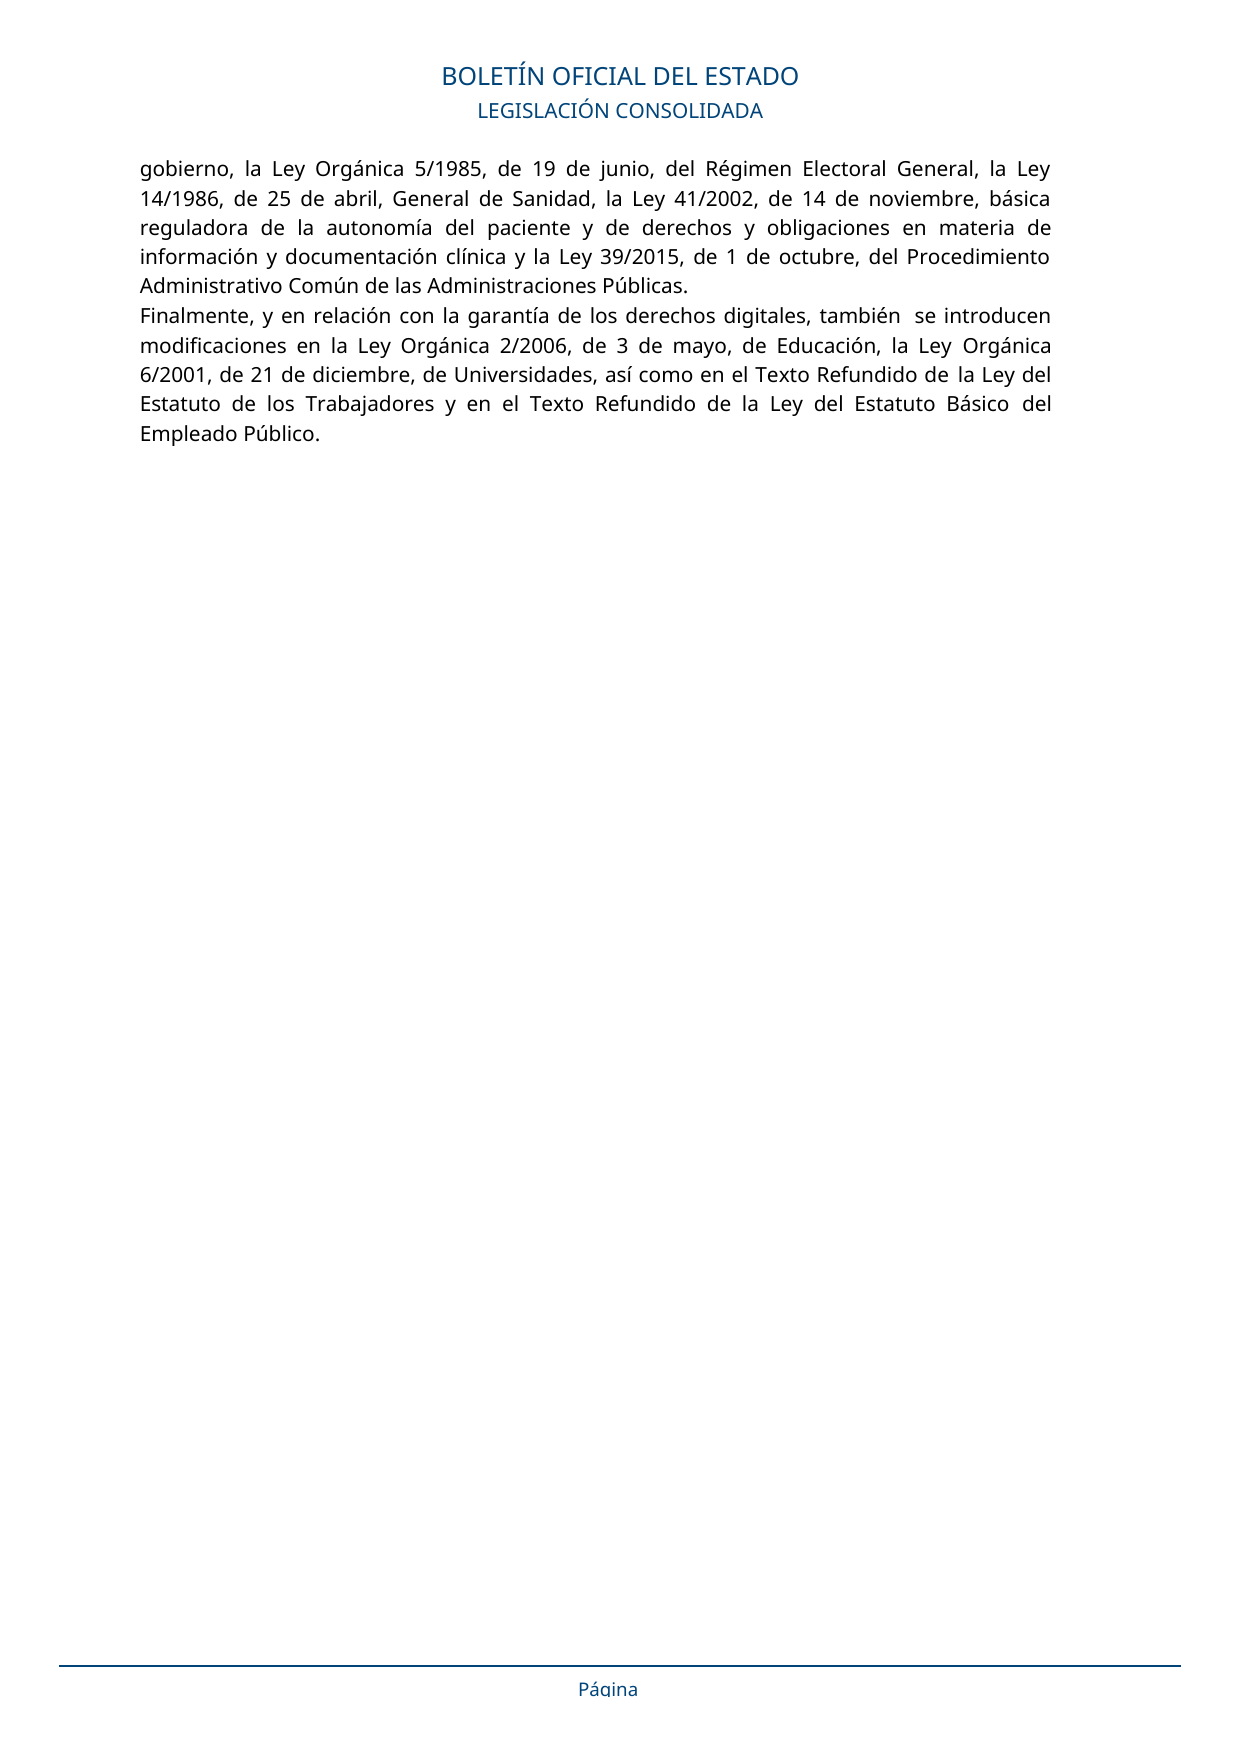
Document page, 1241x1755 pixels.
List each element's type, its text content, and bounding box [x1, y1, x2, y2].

text gobierno, la Ley Orgánica 5/1985, de 19 de junio, del Régimen Electoral General, la Ley 14/1986, de 25 de abril, General de Sanidad, la Ley 41/2002, de 14 de noviembre, básica reguladora de la autonomía del paciente y de derechos y obligaciones en materia de información y documentación clínica y la Ley 39/2015, de 1 de octubre, del Procedimiento Administrativo Común de las Administraciones Públicas. [139, 154, 1052, 300]
text Finalmente, y en relación con la garantía de los derechos digitales, también se introducen modificaciones en la Ley Orgánica 2/2006, de 3 de mayo, de Educación, la Ley Orgánica 6/2001, de 21 de diciembre, de Universidades, así como en el Texto Refundido de la Ley del Estatuto de los Trabajadores y en el Texto Refundido de la Ley del Estatuto Básico del Empleado Público. [139, 302, 1052, 447]
